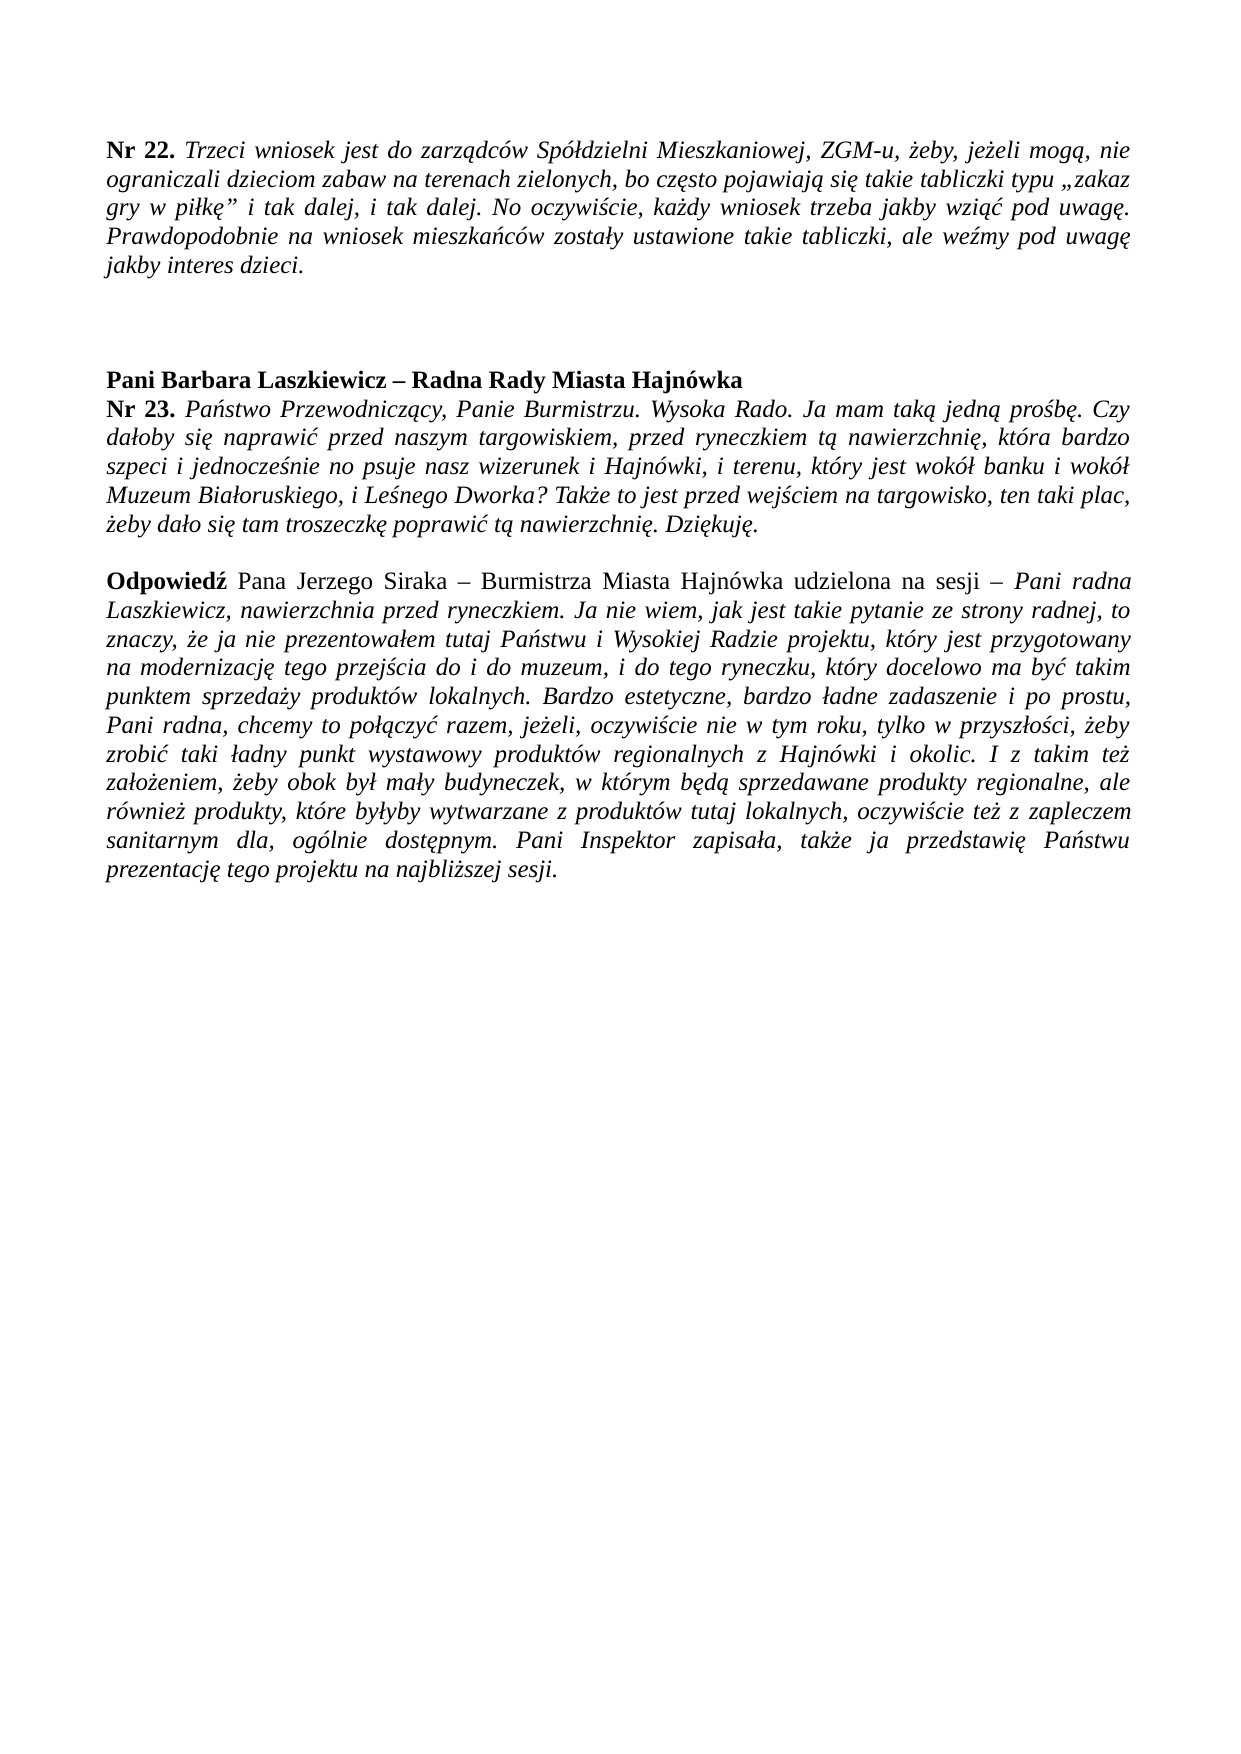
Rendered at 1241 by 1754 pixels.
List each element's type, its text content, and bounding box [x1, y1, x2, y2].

text Nr 22. Trzeci wniosek jest do zarządców Spółdzielni Mieszkaniowej, ZGM-u, żeby, jeżeli mogą, nie ograniczali dzieciom zabaw na terenach zielonych, bo często pojawiają się takie tabliczki typu „zakaz gry w piłkę” i tak dalej, i tak dalej. No oczywiście, każdy wniosek trzeba jakby wziąć pod uwagę. Prawdopodobnie na wniosek mieszkańców zostały ustawione takie tabliczki, ale weźmy pod uwagę jakby interes dzieci. [106, 135, 1134, 279]
text Odpowiedź Pana Jerzego Siraka – Burmistrza Miasta Hajnówka udzielona na sesji – Pani radna Laszkiewicz, nawierzchnia przed ryneczkiem. Ja nie wiem, jak jest takie pytanie ze strony radnej, to znaczy, że ja nie prezentowałem tutaj Państwu i Wysokiej Radzie projektu, który jest przygotowany na modernizację tego przejścia do i do muzeum, i do tego ryneczku, który docelowo ma być takim punktem sprzedaży produktów lokalnych. Bardzo estetyczne, bardzo ładne zadaszenie i po prostu, Pani radna, chcemy to połączyć razem, jeżeli, oczywiście nie w tym roku, tylko w przyszłości, żeby zrobić taki ładny punkt wystawowy produktów regionalnych z Hajnówki i okolic. I z takim też założeniem, żeby obok był mały budyneczek, w którym będą sprzedawane produkty regionalne, ale również produkty, które byłyby wytwarzane z produktów tutaj lokalnych, oczywiście też z zapleczem sanitarnym dla, ogólnie dostępnym. Pani Inspektor zapisała, także ja przedstawię Państwu prezentację tego projektu na najbliższej sesji. [106, 566, 1134, 882]
text Nr 23. Państwo Przewodniczący, Panie Burmistrzu. Wysoka Rado. Ja mam taką jedną prośbę. Czy dałoby się naprawić przed naszym targowiskiem, przed ryneczkiem tą nawierzchnię, która bardzo szpeci i jednocześnie no psuje nasz wizerunek i Hajnówki, i terenu, który jest wokół banku i wokół Muzeum Białoruskiego, i Leśnego Dworka? Także to jest przed wejściem na targowisko, ten taki plac, żeby dało się tam troszeczkę poprawić tą nawierzchnię. Dziękuję. [106, 394, 1134, 537]
text Pani Barbara Laszkiewicz – Radna Rady Miasta Hajnówka [106, 365, 1134, 394]
